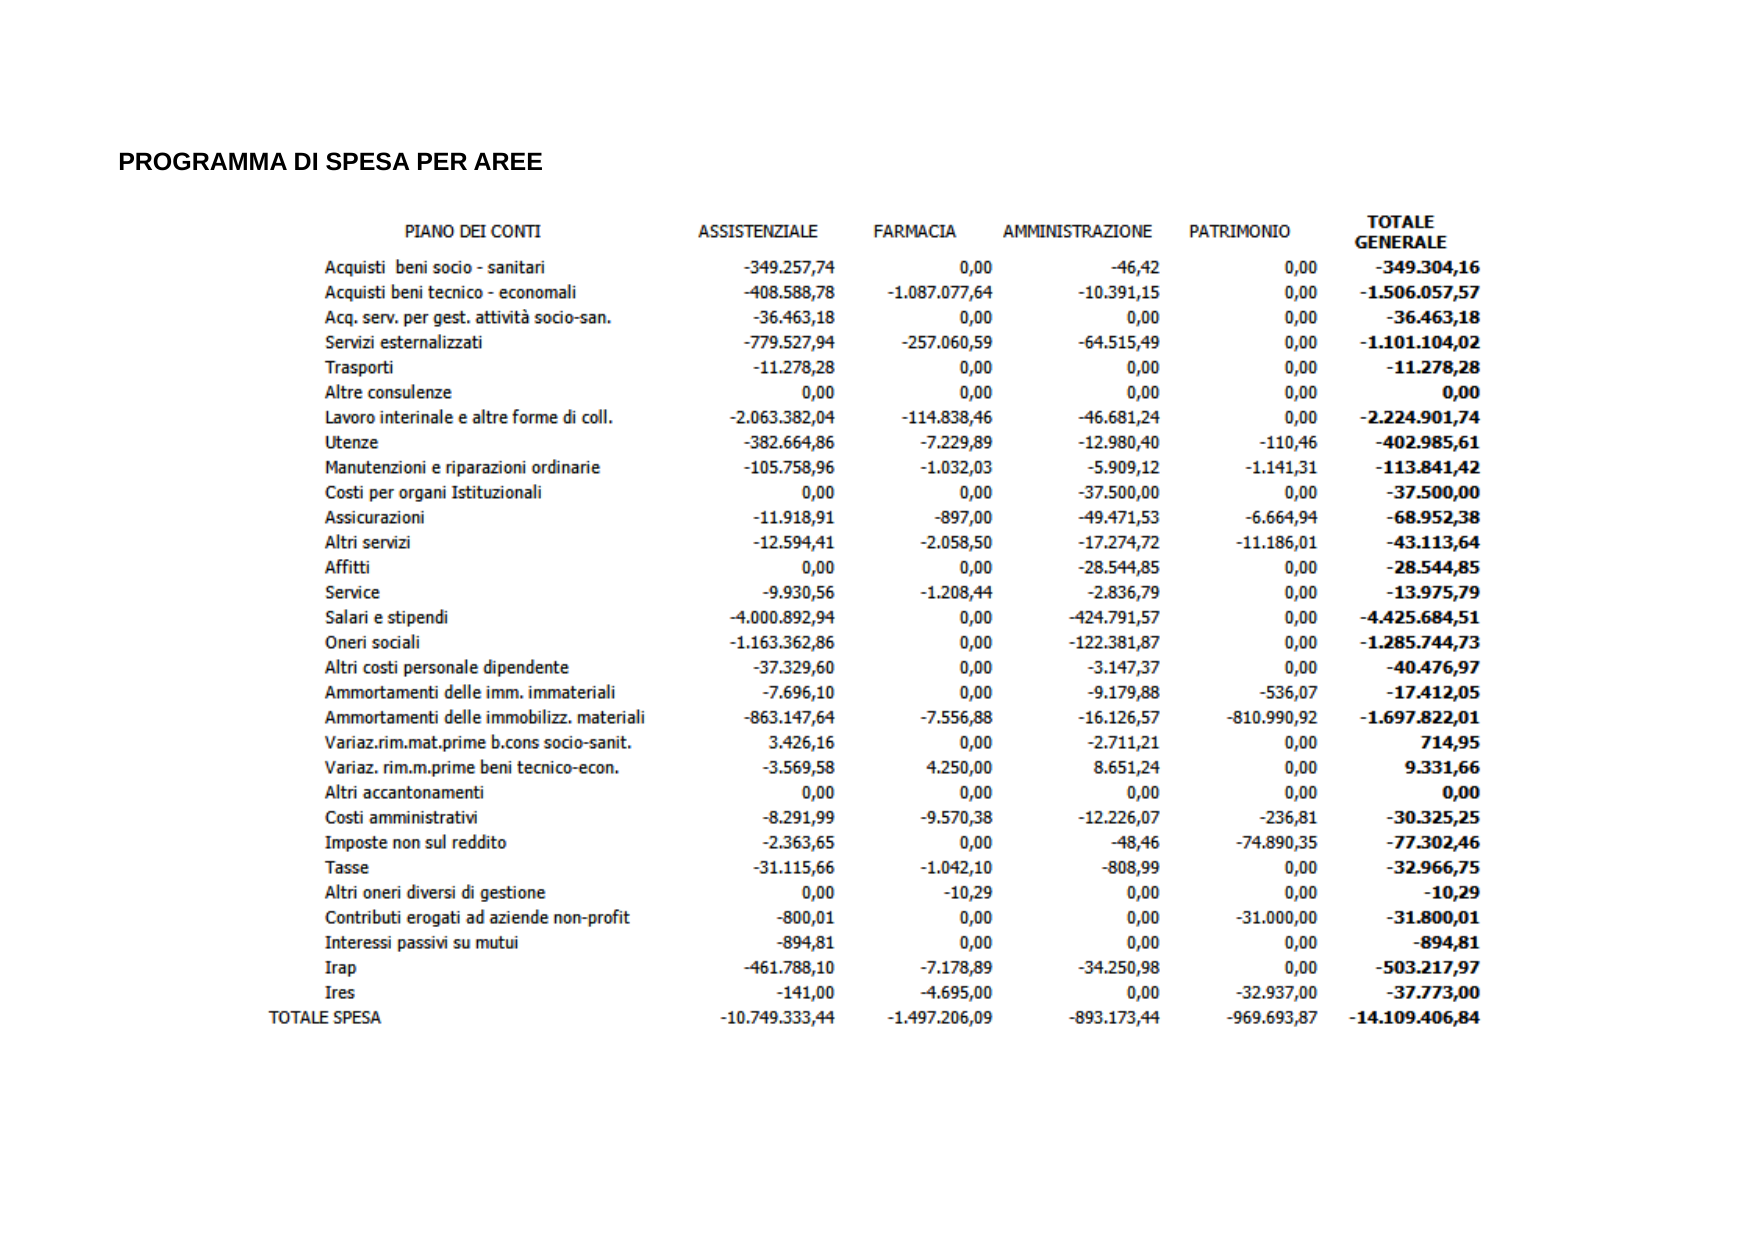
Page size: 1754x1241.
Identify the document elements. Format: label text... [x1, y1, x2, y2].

picture [266, 208, 1488, 1077]
text PROGRAMMA DI SPESA PER AREE [118, 147, 1636, 176]
